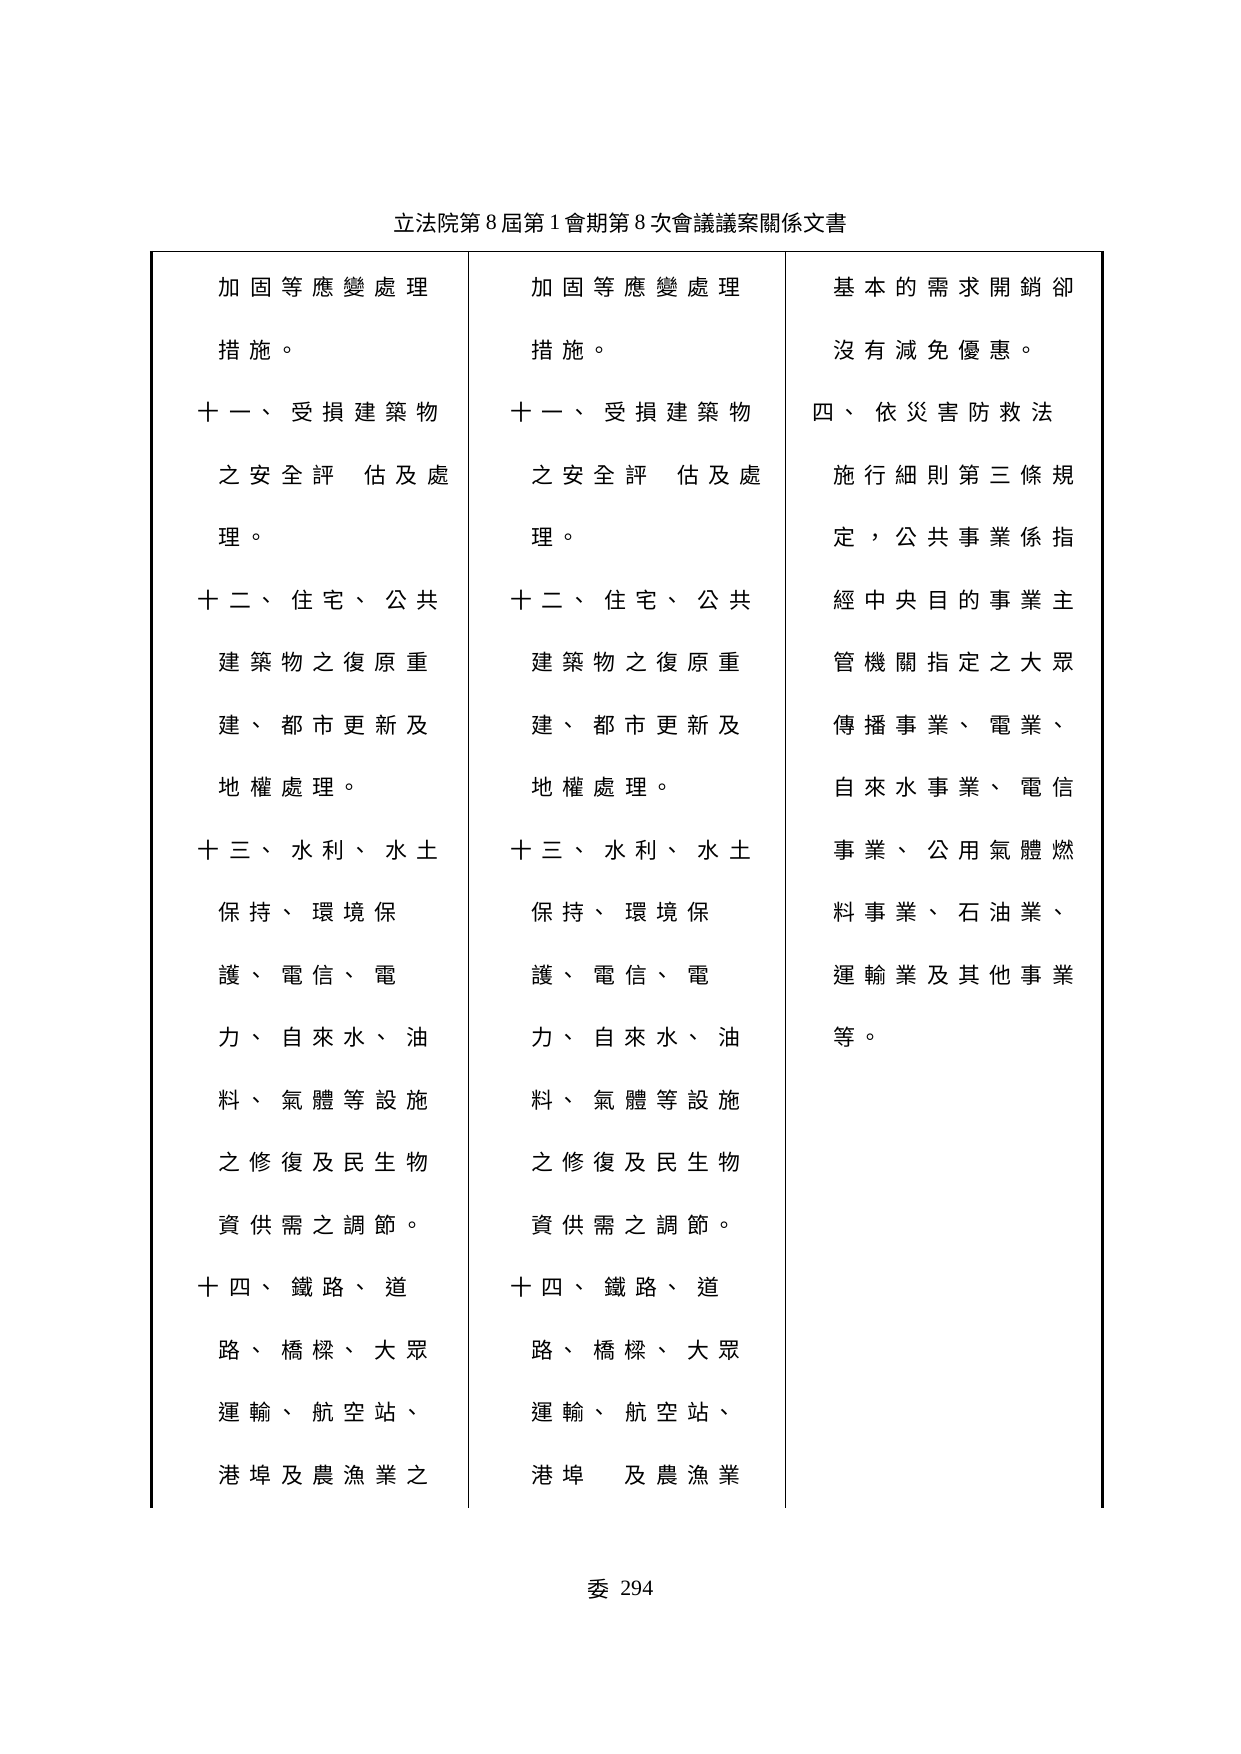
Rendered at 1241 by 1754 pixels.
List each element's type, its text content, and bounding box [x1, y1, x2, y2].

table_cell 加固等應變處理措施。 十一、受損建築物之安全評 估及處理。 十二、住宅、公共建築物之復原重建、都市更新及地權處理。 十三、水利、水土保持、環境保護、電信、電力、自來水、油料、氣體等設施之修復及民生物資供需之調節。 十四、鐵路、道路、橋樑、大眾運輸、航空站、港埠 及農漁業 [469, 252, 785, 1508]
table_cell 加固等應變處理措施。 十一、受損建築物之安全評 估及處理。 十二、住宅、公共建築物之復原重建、都市更新及地權處理。 十三、水利、水土保持、環境保護、電信、電力、自來水、油料、氣體等設施之修復及民生物資供需之調節。 十四、鐵路、道路、橋樑、大眾運輸、航空站、港埠及農漁業之 [153, 252, 468, 1508]
table_cell 基本的需求開銷卻沒有減免優惠。 四、依災害防救法施行細則第三條規定，公共事業係指經中央目的事業主管機關指定之大眾傳播事業、電業、自來水事業、電信事業、公用氣體燃料事業、石油業、運輸業及其他事業等。 [786, 252, 1101, 1508]
